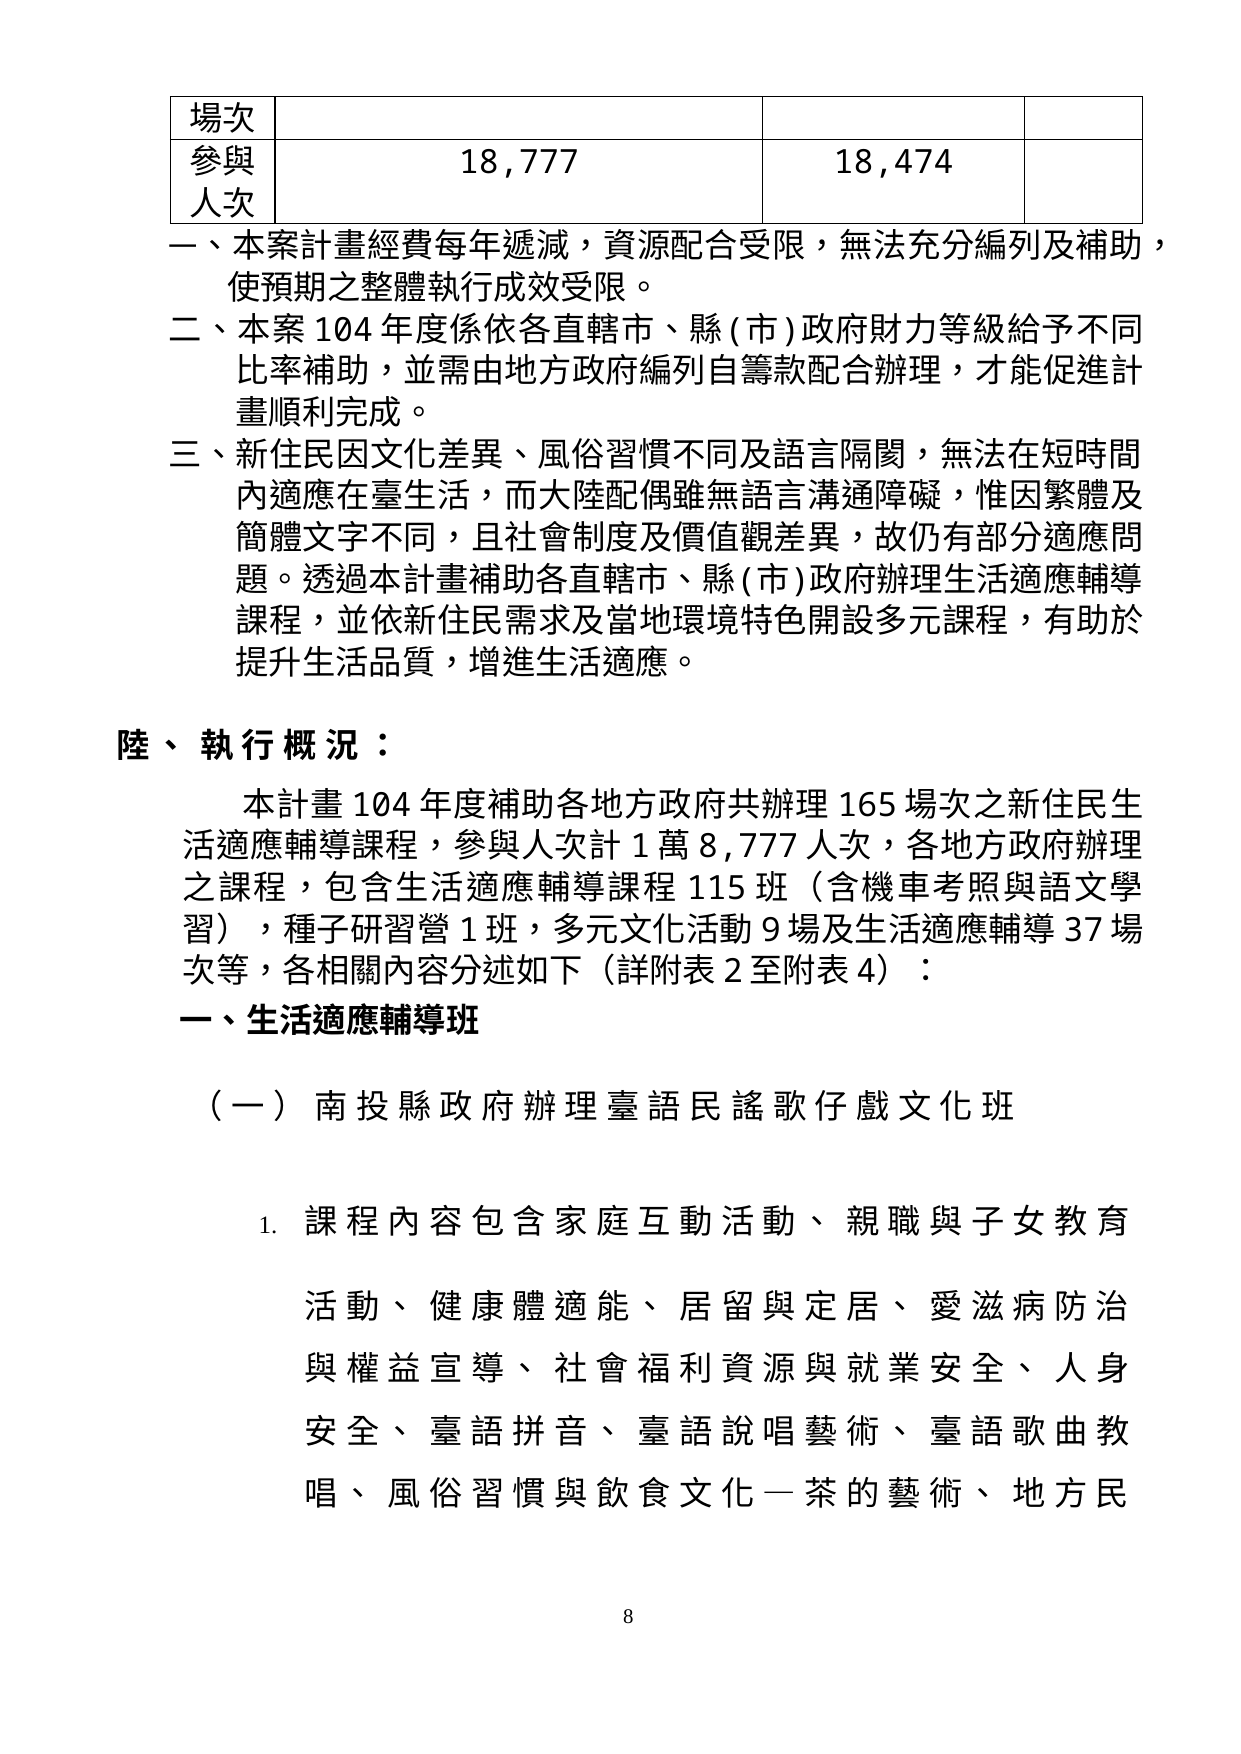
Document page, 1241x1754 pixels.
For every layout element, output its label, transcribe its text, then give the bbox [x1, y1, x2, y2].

table_cell [276, 97, 762, 139]
text 三、新住民因文化差異、風俗習慣不同及語言隔閡，無法在短時間內適應在臺生活，而大陸配偶雖無語言溝通障礙，惟因繁體及簡體文字不同，且社會制度及價值觀差異，故仍有部分適應問題。透過本計畫補助各直轄市、縣(市)政府辦理生活適應輔導課程，並依新住民需求及當地環境特色開設多元課程，有助於提升生活品質，增進生活適應。 [169, 433, 1144, 683]
table_cell [1025, 97, 1142, 139]
table_cell [763, 97, 1024, 139]
text （一）南投縣政府辦理臺語民謠歌仔戲文化班 [174, 1062, 1144, 1124]
list 課程內容包含家庭互動活動、親職與子女教育活動、健康體適能、居留與定居、愛滋病防治與權益宣導、社會福利資源與就業安全、人身安全、臺語拼音、臺語說唱藝術、臺語歌曲教唱、風俗習慣與飲食文化—茶的藝術、地方民 [258, 1137, 1144, 1512]
table_cell 場次 [171, 97, 274, 139]
text 二、本案104年度係依各直轄市、縣(市)政府財力等級給予不同比率補助，並需由地方政府編列自籌款配合辦理，才能促進計畫順利完成。 [169, 308, 1144, 433]
text 一、生活適應輔導班 [112, 991, 1144, 1043]
text 陸、執行概況： [112, 701, 1144, 764]
text 一、本案計畫經費每年遞減，資源配合受限，無法充分編列及補助，使預期之整體執行成效受限。 [169, 224, 1144, 308]
text 本計畫104年度補助各地方政府共辦理165場次之新住民生活適應輔導課程，參與人次計1萬8,777人次，各地方政府辦理之課程，包含生活適應輔導課程115班（含機車考照與語文學習），種子研習營1班，多元文化活動9場及生活適應輔導37場次等，各相關內容分述如下（詳附表2至附表4）： [183, 783, 1144, 991]
table_cell 18,777 [276, 140, 762, 223]
table_cell [1025, 140, 1142, 223]
table_cell 參與人次 [171, 140, 274, 223]
table_cell 18,474 [763, 140, 1024, 223]
